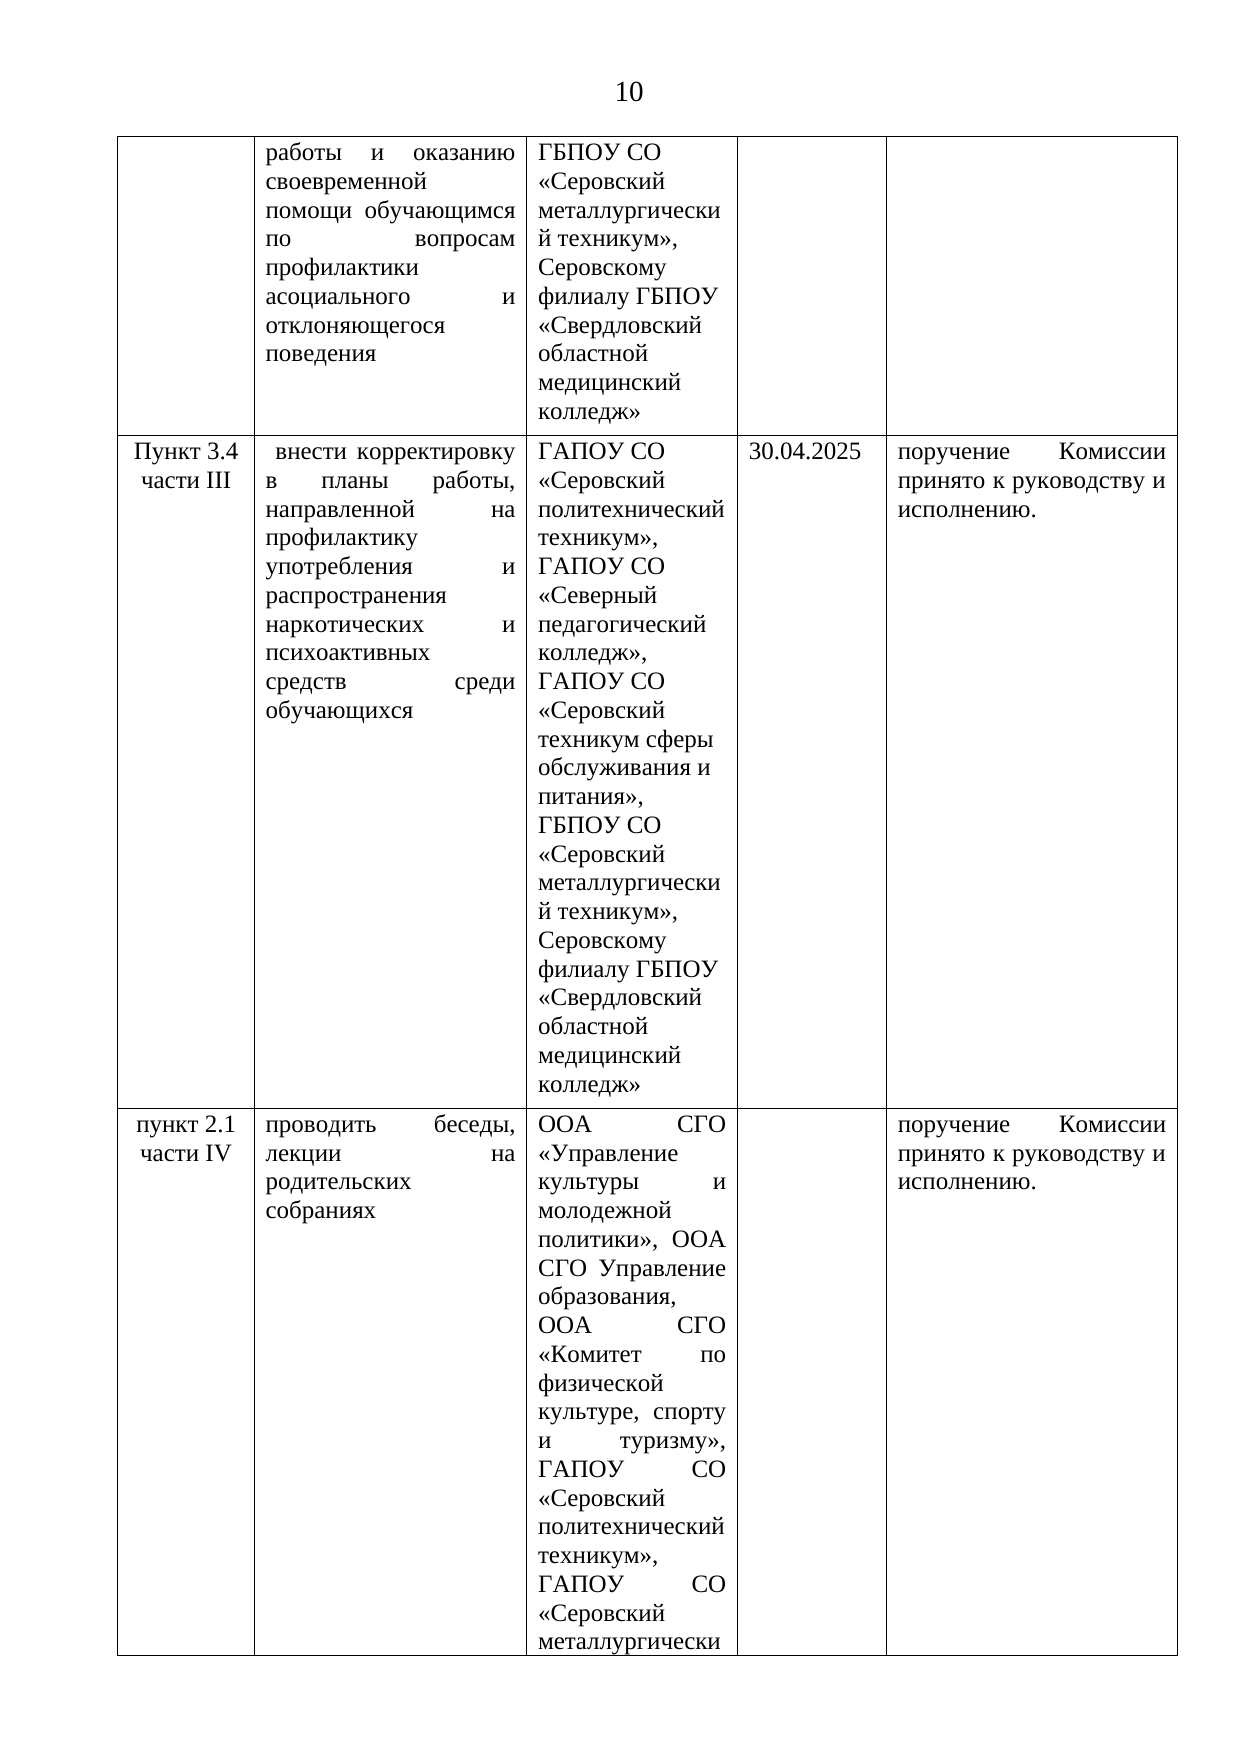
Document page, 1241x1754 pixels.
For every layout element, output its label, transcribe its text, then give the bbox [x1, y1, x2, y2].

table_cell пункт 2.1 части IV [118, 1109, 254, 1655]
table_cell [887, 137, 1177, 435]
table_cell внести корректировку в планы работы, направленной на профилактику употребления и распространения наркотических и психоактивных средств среди обучающихся [255, 436, 526, 1108]
table_cell поручение Комиссии принято к руководству и исполнению. [887, 436, 1177, 1108]
table_cell Пункт 3.4 части III [118, 436, 254, 1108]
table_cell ООА СГО «Управление культуры и молодежной политики», ООА СГО Управление образования, ООА СГО «Комитет по физической культуре, спорту и туризму», ГАПОУ СО «Серовский политехнический техникум», ГАПОУ СО «Серовский металлургически [527, 1109, 737, 1655]
table_cell [738, 1109, 886, 1655]
table_cell работы и оказанию своевременной помощи обучающимся по вопросам профилактики асоциального и отклоняющегося поведения [255, 137, 526, 435]
table_cell поручение Комиссии принято к руководству и исполнению. [887, 1109, 1177, 1655]
table_cell ГАПОУ СО «Серовский политехнический техникум», ГАПОУ СО «Северный педагогический колледж», ГАПОУ СО «Серовский техникум сферы обслуживания и питания», ГБПОУ СО «Серовский металлургический техникум», Серовскому филиалу ГБПОУ «Свердловский областной медицинский колледж» [527, 436, 737, 1108]
table_cell ГБПОУ СО «Серовский металлургический техникум», Серовскому филиалу ГБПОУ «Свердловский областной медицинский колледж» [527, 137, 737, 435]
table_cell проводить беседы, лекции на родительских собраниях [255, 1109, 526, 1655]
table_cell 30.04.2025 [738, 436, 886, 1108]
table_cell [738, 137, 886, 435]
table_cell [118, 137, 254, 435]
